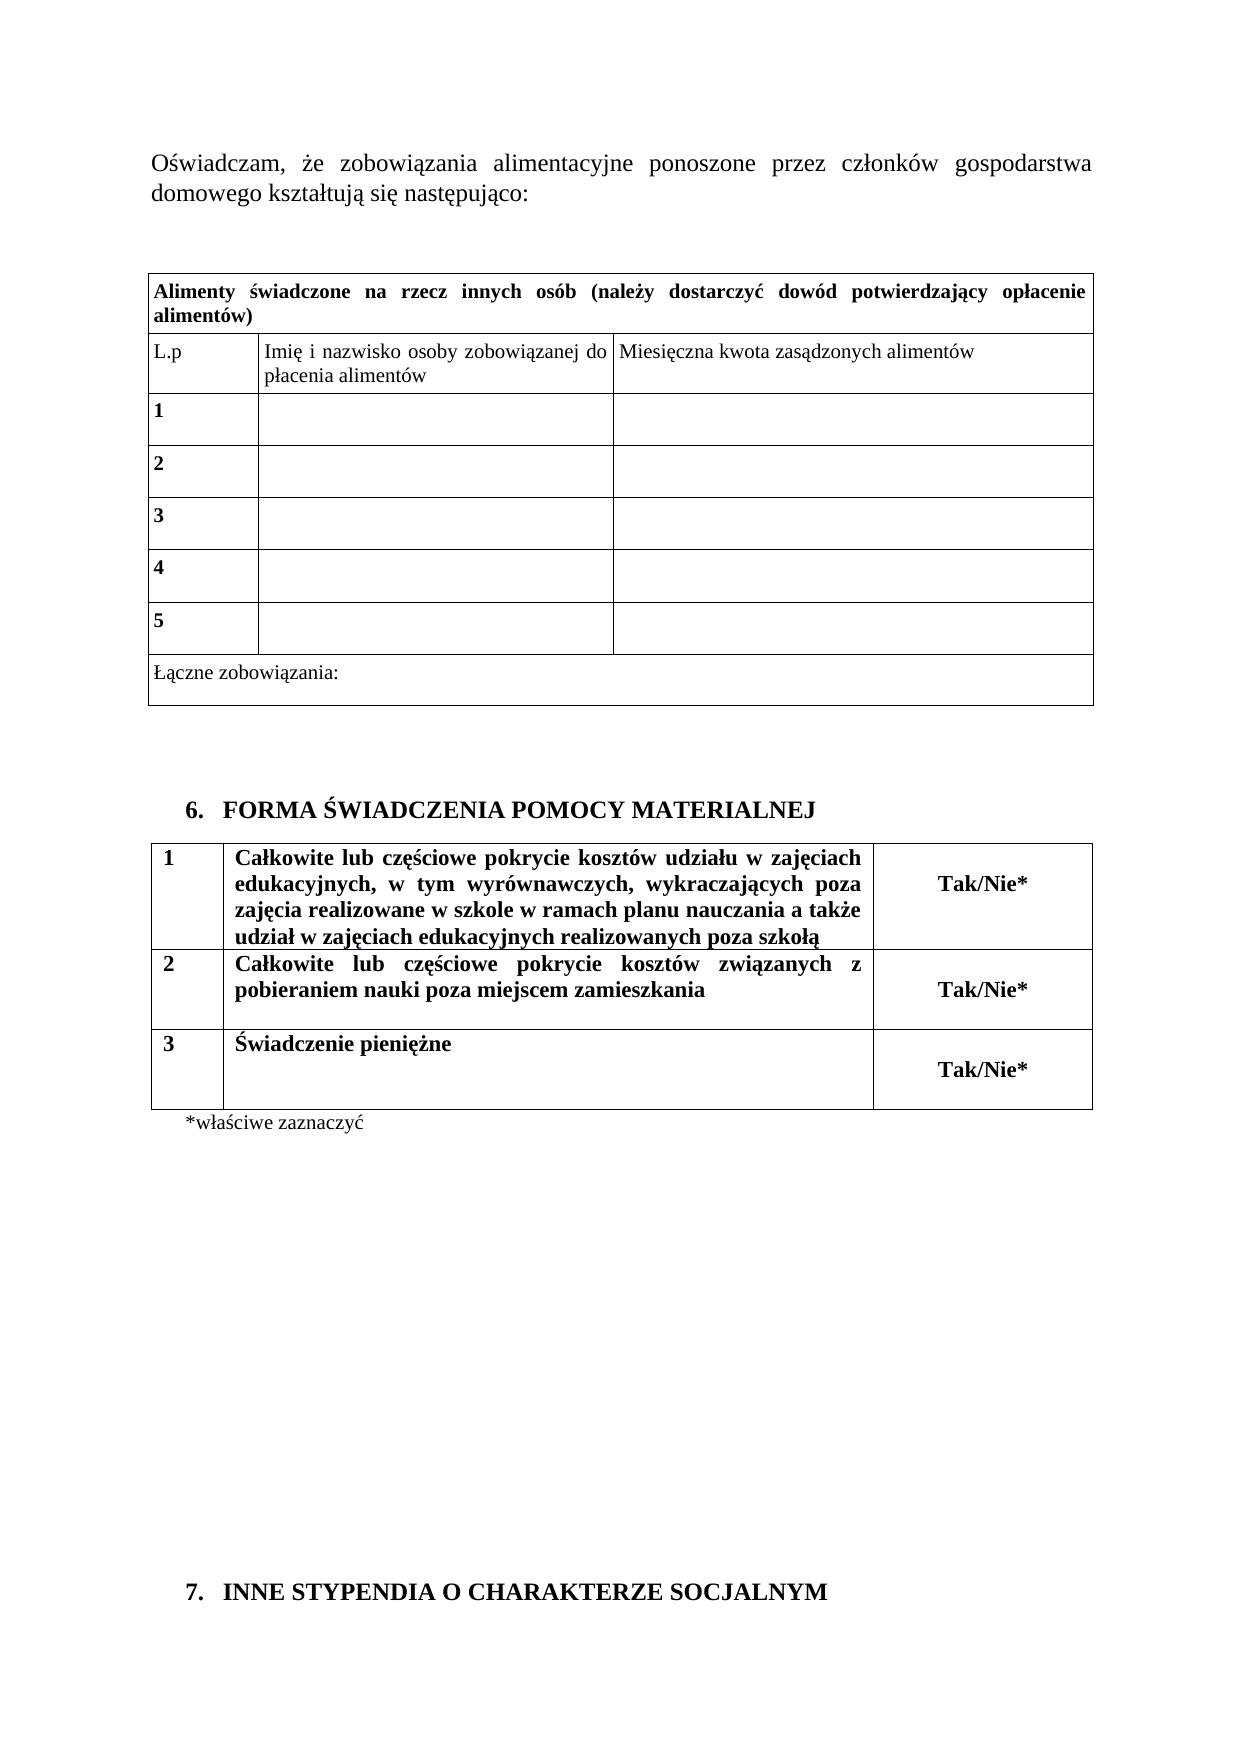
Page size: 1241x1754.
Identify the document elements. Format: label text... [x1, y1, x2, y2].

table_cell [259, 446, 613, 497]
table_cell Tak/Nie* [874, 1030, 1092, 1109]
table_cell [614, 603, 1093, 654]
table_cell [259, 498, 613, 549]
table_header Tak/Nie* [874, 844, 1092, 949]
table_cell Imię i nazwisko osoby zobowiązanej do płacenia alimentów [259, 334, 613, 392]
table_cell Świadczenie pieniężne [224, 1030, 873, 1109]
table_cell [614, 498, 1093, 549]
table_cell Miesięczna kwota zasądzonych alimentów [614, 334, 1093, 392]
table_cell 3 [149, 498, 258, 549]
table_cell 3 [152, 1030, 223, 1109]
table_cell [614, 550, 1093, 602]
table_cell [259, 394, 613, 445]
list FORMA ŚWIADCZENIA POMOCY MATERIALNEJ [185, 795, 1093, 824]
table_cell 5 [149, 603, 258, 654]
table_cell Łączne zobowiązania: [149, 655, 1093, 705]
table_cell 2 [149, 446, 258, 497]
table_cell 2 [152, 950, 223, 1029]
table_cell 4 [149, 550, 258, 602]
table_cell [259, 550, 613, 602]
table_cell L.p [149, 334, 258, 392]
table_cell 1 [149, 394, 258, 445]
text Oświadczam, że zobowiązania alimentacyjne ponoszone przez członków gospodarstwa domowego kształtują się następująco: [151, 148, 1093, 207]
table_cell Tak/Nie* [874, 950, 1092, 1029]
table_cell [614, 446, 1093, 497]
table_header 1 [152, 844, 223, 949]
table_cell [614, 394, 1093, 445]
table_header Całkowite lub częściowe pokrycie kosztów udziału w zajęciach edukacyjnych, w tym wyrównawczych, wykraczających poza zajęcia realizowane w szkole w ramach planu nauczania a także udział w zajęciach edukacyjnych realizowanych poza szkołą [224, 844, 873, 949]
table_header Alimenty świadczone na rzecz innych osób (należy dostarczyć dowód potwierdzający opłacenie alimentów) [149, 274, 1093, 333]
text *właściwe zaznaczyć [185, 1110, 1093, 1134]
list INNE STYPENDIA O CHARAKTERZE SOCJALNYM [185, 1577, 1093, 1605]
table_cell Całkowite lub częściowe pokrycie kosztów związanych z pobieraniem nauki poza miejscem zamieszkania [224, 950, 873, 1029]
table_cell [259, 603, 613, 654]
